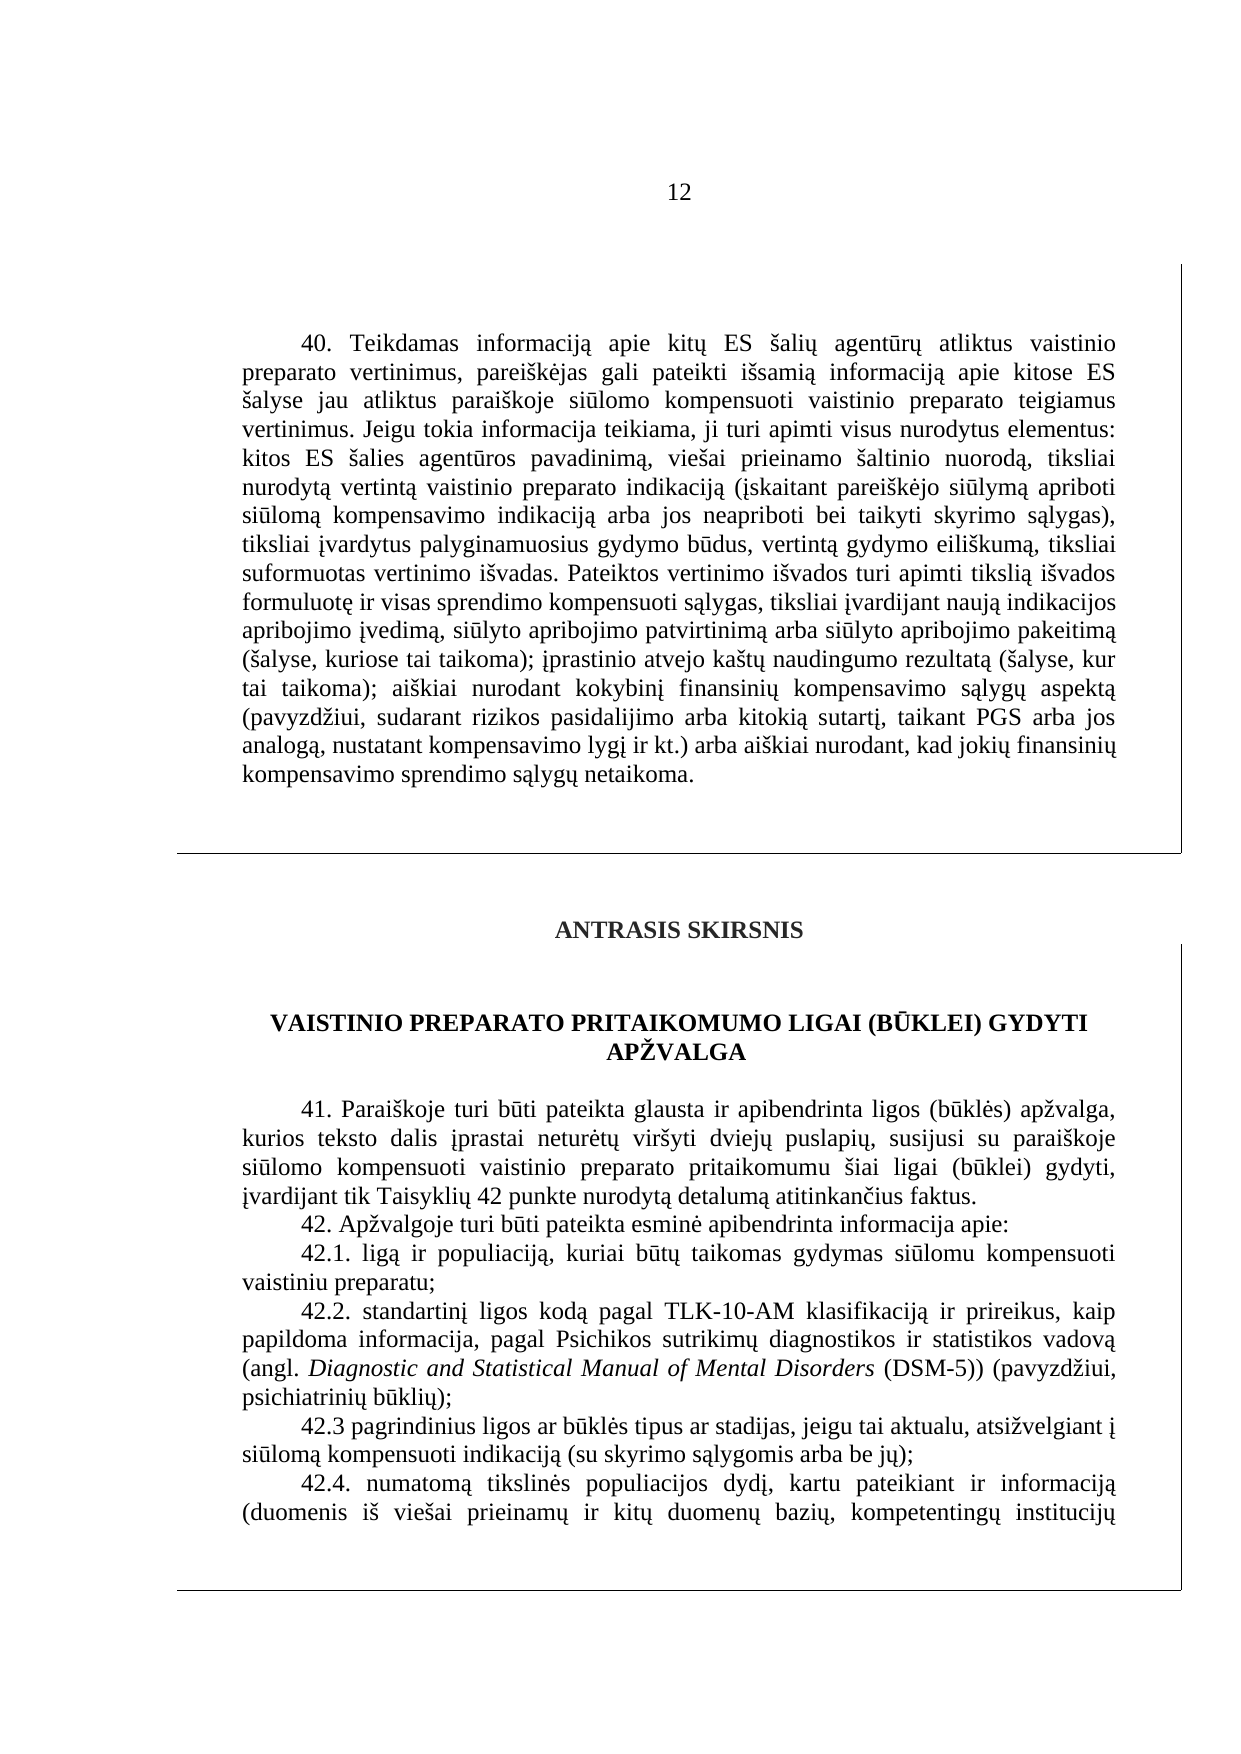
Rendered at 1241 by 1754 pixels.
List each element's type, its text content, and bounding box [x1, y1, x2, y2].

text ANTRASIS SKIRSNIS [177, 915, 1181, 944]
text 40. Teikdamas informaciją apie kitų ES šalių agentūrų atliktus vaistinio preparato vertinimus, pareiškėjas gali pateikti išsamią informaciją apie kitose ES šalyse jau atliktus paraiškoje siūlomo kompensuoti vaistinio preparato teigiamus vertinimus. Jeigu tokia informacija teikiama, ji turi apimti visus nurodytus elementus: kitos ES šalies agentūros pavadinimą, viešai prieinamo šaltinio nuorodą, tiksliai nurodytą vertintą vaistinio preparato indikaciją (įskaitant pareiškėjo siūlymą apriboti siūlomą kompensavimo indikaciją arba jos neapriboti bei taikyti skyrimo sąlygas), tiksliai įvardytus palyginamuosius gydymo būdus, vertintą gydymo eiliškumą, tiksliai suformuotas vertinimo išvadas. Pateiktos vertinimo išvados turi apimti tikslią išvados formuluotę ir visas sprendimo kompensuoti sąlygas, tiksliai įvardijant naują indikacijos apribojimo įvedimą, siūlyto apribojimo patvirtinimą arba siūlyto apribojimo pakeitimą (šalyse, kuriose tai taikoma); įprastinio atvejo kaštų naudingumo rezultatą (šalyse, kur tai taikoma); aiškiai nurodant kokybinį finansinių kompensavimo sąlygų aspektą (pavyzdžiui, sudarant rizikos pasidalijimo arba kitokią sutartį, taikant PGS arba jos analogą, nustatant kompensavimo lygį ir kt.) arba aiškiai nurodant, kad jokių finansinių kompensavimo sprendimo sąlygų netaikoma. [177, 263, 1181, 853]
text 42.3 pagrindinius ligos ar būklės tipus ar stadijas, jeigu tai aktualu, atsižvelgiant į siūlomą kompensuoti indikaciją (su skyrimo sąlygomis arba be jų); [177, 1411, 1181, 1468]
text 41. Paraiškoje turi būti pateikta glausta ir apibendrinta ligos (būklės) apžvalga, kurios teksto dalis įprastai neturėtų viršyti dviejų puslapių, susijusi su paraiškoje siūlomo kompensuoti vaistinio preparato pritaikomumu šiai ligai (būklei) gydyti, įvardijant tik Taisyklių 42 punkte nurodytą detalumą atitinkančius faktus. [177, 1094, 1181, 1209]
text VAISTINIO PREPARATO PRITAIKOMUMO LIGAI (BŪKLEI) GYDYTI APŽVALGA [177, 944, 1181, 1066]
text 42.2. standartinį ligos kodą pagal TLK-10-AM klasifikaciją ir prireikus, kaip papildoma informacija, pagal Psichikos sutrikimų diagnostikos ir statistikos vadovą (angl. Diagnostic and Statistical Manual of Mental Disorders (DSM-5)) (pavyzdžiui, psichiatrinių būklių); [177, 1296, 1181, 1411]
text 42. Apžvalgoje turi būti pateikta esminė apibendrinta informacija apie: [177, 1209, 1181, 1238]
text 42.1. ligą ir populiaciją, kuriai būtų taikomas gydymas siūlomu kompensuoti vaistiniu preparatu; [177, 1238, 1181, 1296]
text 42.4. numatomą tikslinės populiacijos dydį, kartu pateikiant ir informaciją (duomenis iš viešai prieinamų ir kitų duomenų bazių, kompetentingų institucijų [177, 1468, 1181, 1590]
